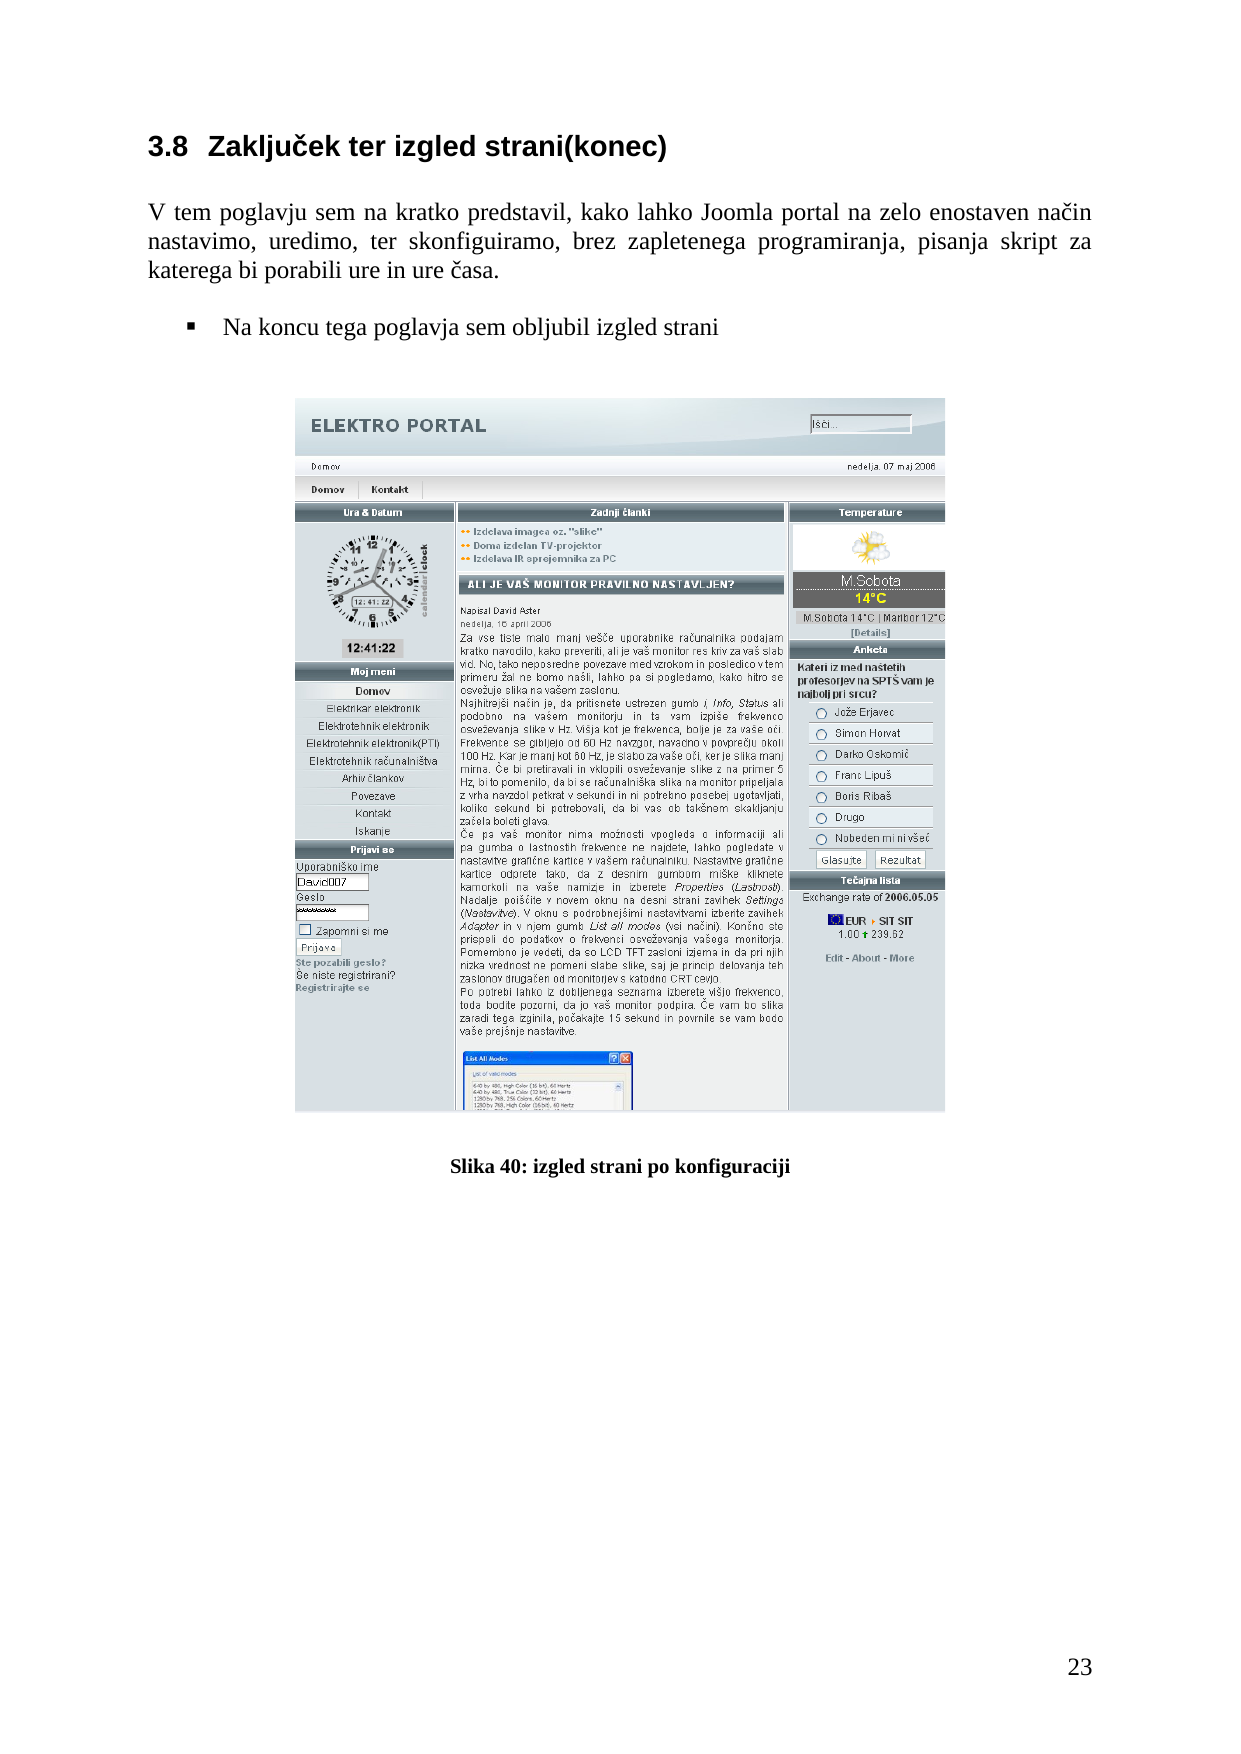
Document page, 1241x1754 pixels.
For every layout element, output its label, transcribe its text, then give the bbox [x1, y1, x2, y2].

subtitle Zaključek ter izgled strani(konec) [148, 129, 1093, 162]
text Slika 40: izgled strani po konfiguraciji [148, 1154, 1093, 1178]
list Na koncu tega poglavja sem obljubil izgled strani [185, 312, 1093, 341]
text V tem poglavju sem na kratko predstavil, kako lahko Joomla portal na zelo enostaven način nastavimo, uredimo, ter skonfiguiramo, brez zapletenega programiranja, pisanja skript za katerega bi porabili ure in ure časa. [148, 197, 1093, 283]
picture [295, 398, 946, 1113]
